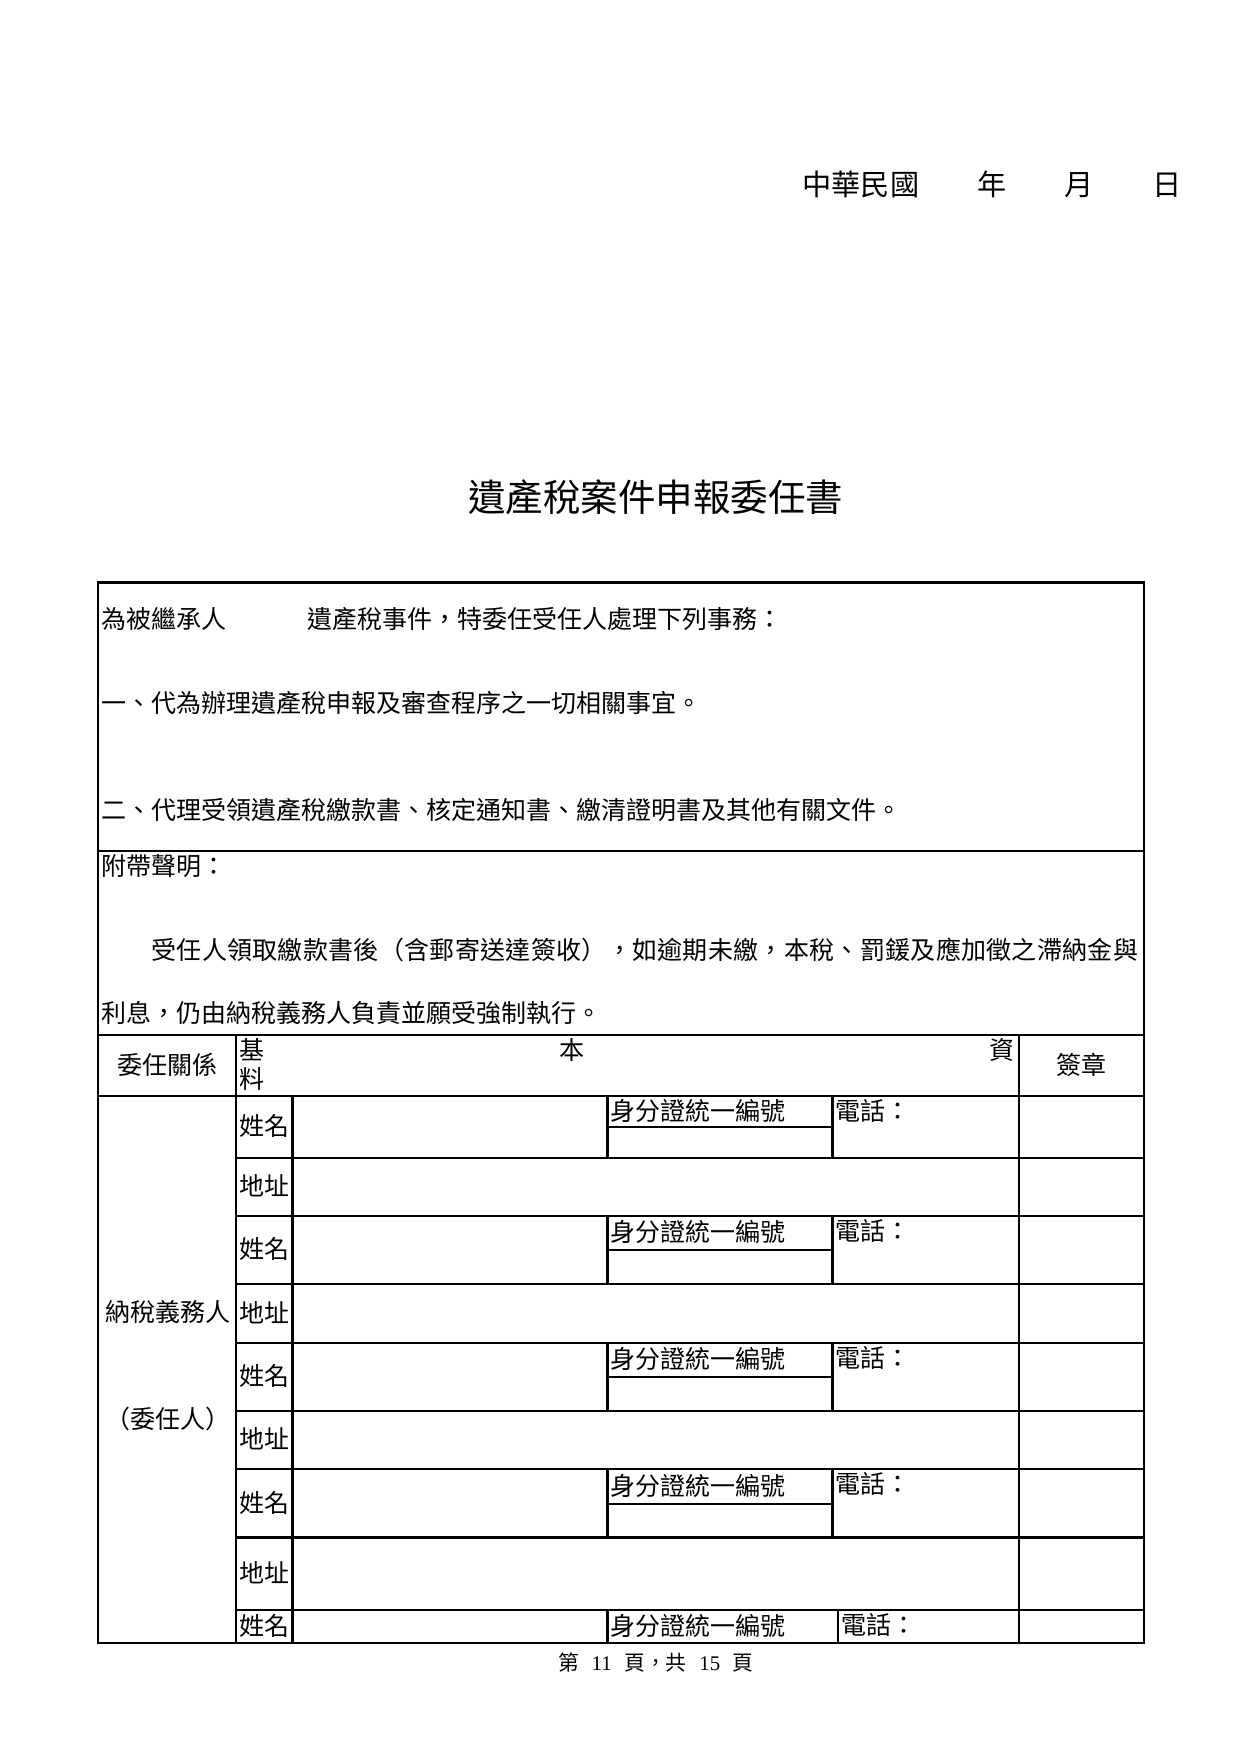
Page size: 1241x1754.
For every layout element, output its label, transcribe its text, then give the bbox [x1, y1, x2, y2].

table_cell 地址 [237, 1285, 291, 1342]
table_cell [609, 1128, 831, 1157]
table_cell 簽章 [1020, 1036, 1143, 1094]
table_cell [294, 1412, 1018, 1468]
table_cell 姓名 [237, 1344, 291, 1410]
table_cell 姓名 [237, 1217, 291, 1283]
table_cell [294, 1097, 606, 1157]
table_cell [294, 1611, 606, 1642]
table_cell [1020, 1470, 1143, 1536]
table_cell 地址 [237, 1159, 291, 1215]
table_cell [294, 1344, 606, 1410]
table_cell 姓名 [237, 1097, 291, 1157]
table_cell [1020, 1159, 1143, 1215]
table_cell 委任關係 [99, 1036, 235, 1094]
table_cell [1020, 1285, 1143, 1342]
text 中華民國 年 月 日 [130, 144, 1181, 206]
table_cell [294, 1217, 606, 1283]
table_cell [1020, 1097, 1143, 1157]
table_cell 基 本 資 料 [237, 1036, 1018, 1094]
table_cell 納稅義務人 （委任人） [99, 1097, 235, 1642]
table_cell 附帶聲明： 受任人領取繳款書後（含郵寄送達簽收），如逾期未繳，本稅、罰鍰及應加徵之滯納金與利息，仍由納稅義務人負責並願受強制執行。 [99, 852, 1143, 1034]
text 遺產稅案件申報委任書 [130, 456, 1181, 519]
table_cell 姓名 [237, 1611, 291, 1642]
table_cell 身分證統一編號 [609, 1217, 831, 1249]
table_cell 電話： [834, 1470, 1018, 1536]
table_cell 電話： [834, 1217, 1018, 1283]
table_cell 身分證統一編號 [609, 1097, 831, 1126]
table_cell [609, 1378, 831, 1410]
table_cell [294, 1285, 1018, 1342]
table_cell [609, 1251, 831, 1283]
table_cell [1020, 1539, 1143, 1609]
table_cell 地址 [237, 1539, 291, 1609]
table_header 為被繼承人 遺產稅事件，特委任受任人處理下列事務： 一、代為辦理遺產稅申報及審查程序之一切相關事宜。 二、代理受領遺產稅繳款書、核定通知書、繳清證明書及其他有關文件。 [99, 584, 1143, 850]
table_cell 身分證統一編號 [609, 1611, 837, 1642]
table_cell [294, 1539, 1018, 1609]
table_cell 地址 [237, 1412, 291, 1468]
table_cell 身分證統一編號 [609, 1470, 831, 1502]
table_cell 電話： [834, 1097, 1018, 1157]
table_cell 姓名 [237, 1470, 291, 1536]
table_cell [609, 1505, 831, 1536]
table_cell 電話： [834, 1344, 1018, 1410]
table_cell [1020, 1217, 1143, 1283]
table_cell [294, 1470, 606, 1536]
table_cell [1020, 1344, 1143, 1410]
table_cell [294, 1159, 1018, 1215]
table_cell 電話： [839, 1611, 1018, 1642]
table_cell [1020, 1611, 1143, 1642]
table_cell 身分證統一編號 [609, 1344, 831, 1376]
table_cell [1020, 1412, 1143, 1468]
